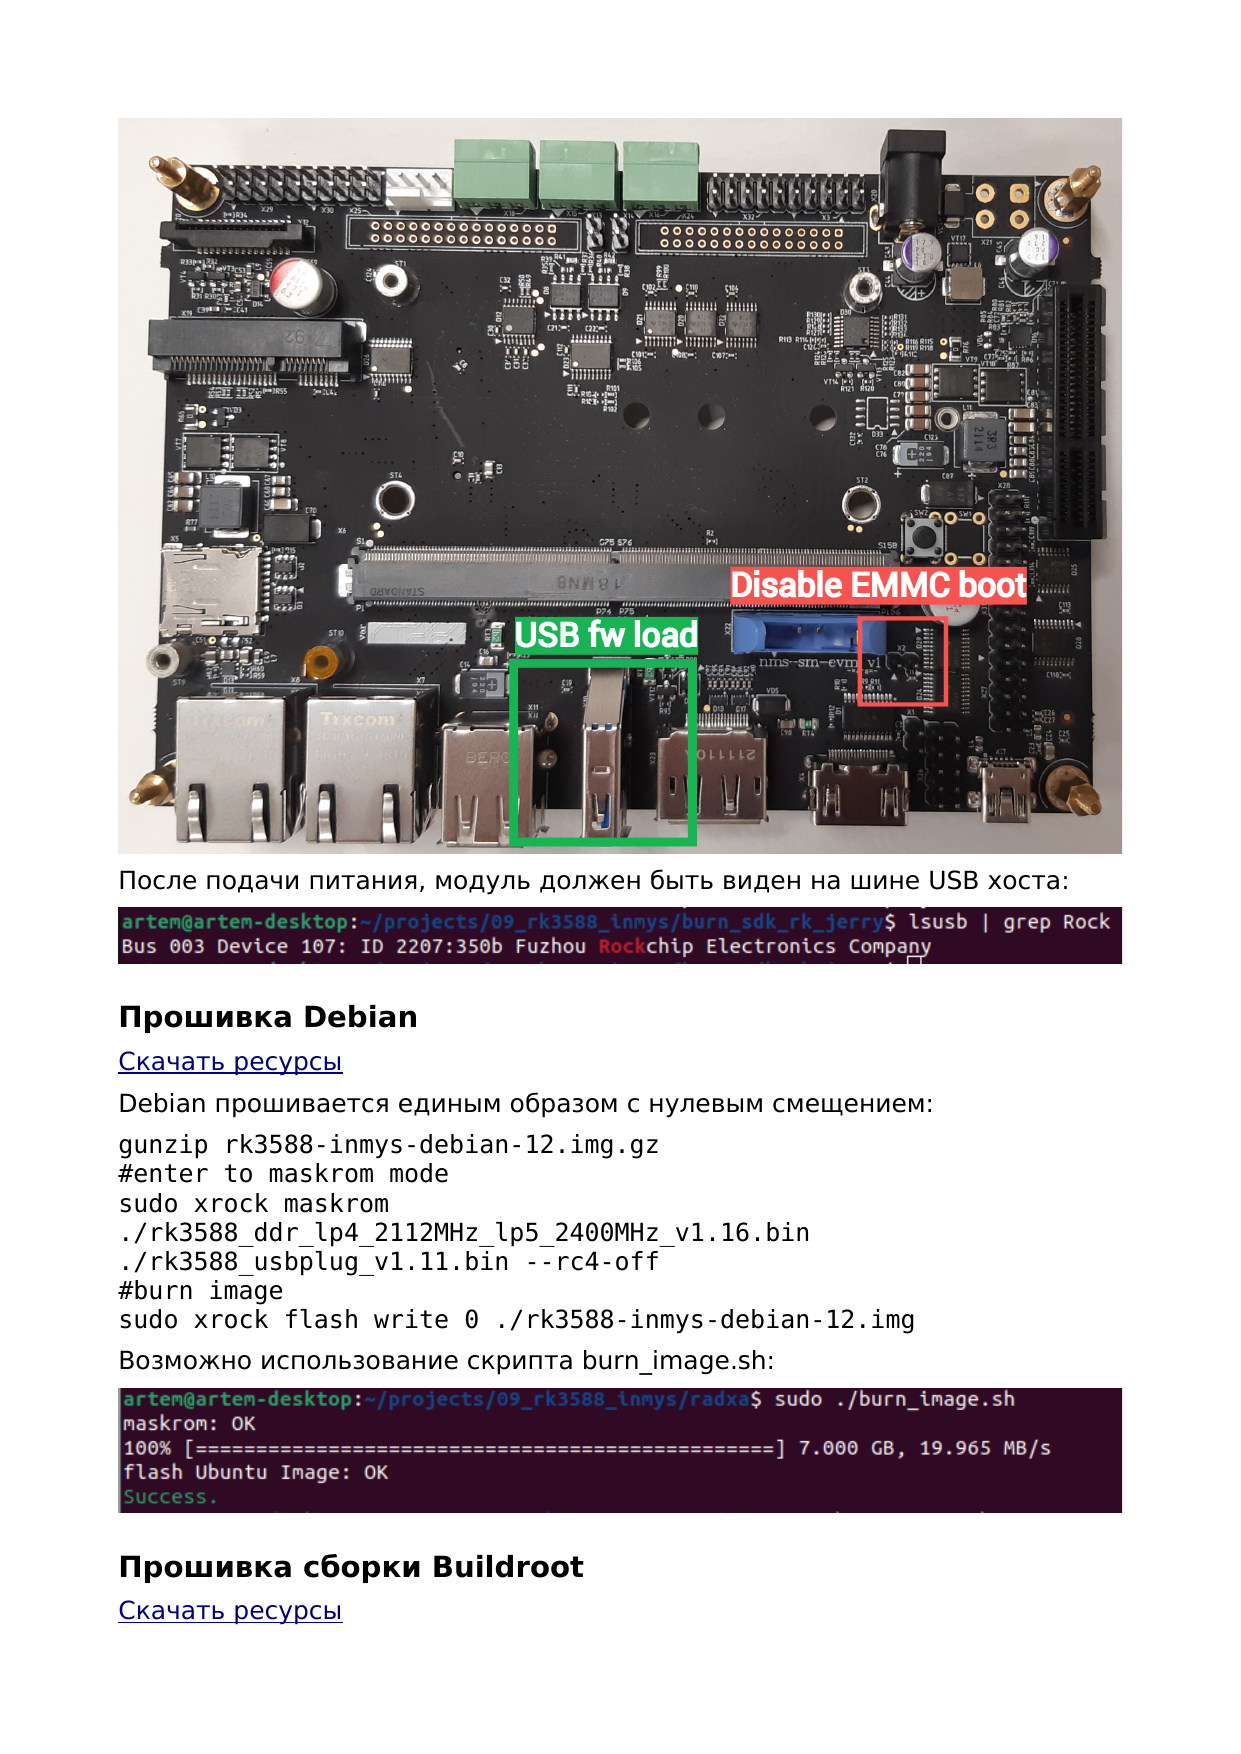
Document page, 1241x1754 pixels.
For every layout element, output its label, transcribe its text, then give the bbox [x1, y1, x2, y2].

text Скачать ресурсы [118, 1047, 1122, 1076]
text Скачать ресурсы [118, 1596, 1122, 1626]
subtitle Прошивка Debian [118, 1001, 1122, 1034]
subtitle Прошивка сборки Buildroot [118, 1550, 1122, 1584]
picture [118, 1388, 1123, 1513]
text После подачи питания, модуль должен быть виден на шине USB хоста: [118, 866, 1122, 895]
text Debian прошивается единым образом с нулевым смещением: [118, 1089, 1122, 1118]
text Возможно использование скрипта burn_image.sh: [118, 1346, 1122, 1376]
picture [118, 907, 1123, 964]
text gunzip rk3588-inmys-debian-12.img.gz #enter to maskrom mode sudo xrock maskrom ./rk3588_ddr_lp4_2112MHz_lp5_2400MHz_v1.16.bin ./rk3588_usbplug_v1.11.bin --rc4-off #burn image sudo xrock flash write 0 ./rk3588-inmys-debian-12.img [118, 1130, 1122, 1334]
picture [118, 118, 1123, 854]
